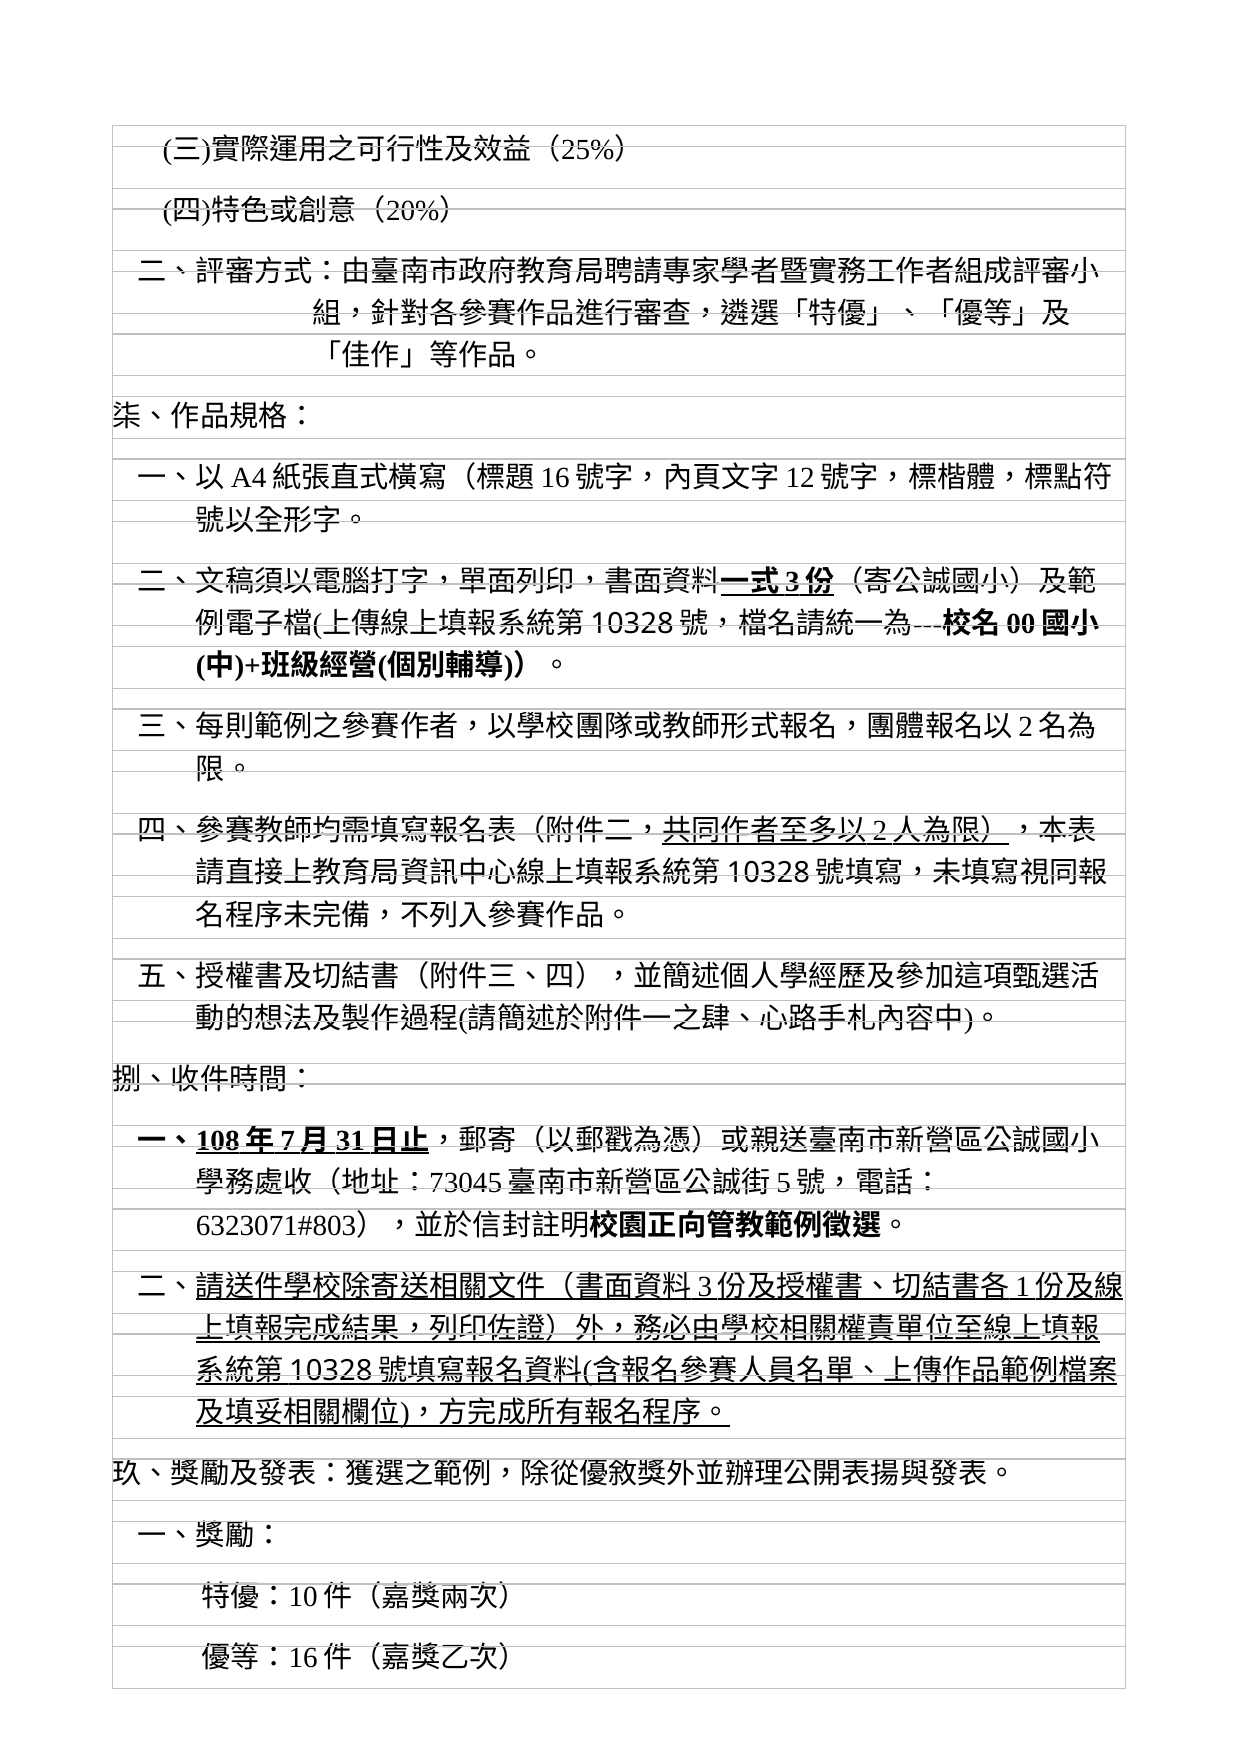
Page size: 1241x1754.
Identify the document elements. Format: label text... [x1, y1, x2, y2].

text 五、授權書及切結書（附件三、四），並簡述個人學經歷及參加這項甄選活動的想法及製作過程(請簡述於附件一之肆、心路手札內容中)。 [137, 960, 1125, 1000]
text 二、評審方式：由臺南市政府教育局聘請專家學者暨實務工作者組成評審小組，針對各參賽作品進行審查，遴選「特優」、「優等」及「佳作」等作品。 [137, 335, 1125, 374]
text 二、評審方式：由臺南市政府教育局聘請專家學者暨實務工作者組成評審小組，針對各參賽作品進行審查，遴選「特優」、「優等」及「佳作」等作品。 [137, 251, 1125, 271]
text 一、以A4紙張直式橫寫（標題16號字，內頁文字12號字，標楷體，標點符號以全形字。 [137, 454, 1125, 458]
text 一、108年7月31日止，郵寄（以郵戳為憑）或親送臺南市新營區公誠國小學務處收（地址：73045臺南市新營區公誠街5號，電話：6323071#803），並於信封註明校園正向管教範例徵選。 [914, 1126, 1032, 1146]
text 一、獎勵： [137, 1522, 1125, 1553]
text 捌、收件時間： [113, 1085, 1125, 1098]
text 一、108年7月31日止，郵寄（以郵戳為憑）或親送臺南市新營區公誠國小學務處收（地址：73045臺南市新營區公誠街5號，電話：6323071#803），並於信封註明校園正向管教範例徵選。 [255, 1126, 414, 1146]
text [201, 1633, 1125, 1646]
text 二、文稿須以電腦打字，單面列印，書面資料一式3份（寄公誠國小）及範例電子檔(上傳線上填報系統第10328號，檔名請統一為---校名00國小(中)+班級經營(個別輔導)）。 [137, 564, 1125, 583]
text [137, 1511, 1125, 1521]
text (三)實際運用之可行性及效益（25%） [162, 126, 1125, 146]
text 四、參賽教師均需填寫報名表（附件二，共同作者至多以2人為限），本表請直接上教育局資訊中心線上填報系統第10328號填寫，未填寫視同報名程序未完備，不列入參賽作品。 [137, 835, 1125, 875]
text 二、請送件學校除寄送相關文件（書面資料3份及授權書、切結書各1份及線上填報完成結果，列印佐證）外，務必由學校相關權責單位至線上填報系統第10328號填寫報名資料(含報名參賽人員名單、上傳作品範例檔案及填妥相關欄位)，方完成所有報名程序。 [813, 1272, 1042, 1298]
text 優等：16件（嘉獎乙次） [201, 1647, 1125, 1676]
text 特優：10件（嘉獎兩次） [201, 1585, 1125, 1614]
text (四)特色或創意（20%） [162, 189, 1125, 208]
text 四、參賽教師均需填寫報名表（附件二，共同作者至多以2人為限），本表請直接上教育局資訊中心線上填報系統第10328號填寫，未填寫視同報名程序未完備，不列入參賽作品。 [137, 814, 1125, 833]
text 二、文稿須以電腦打字，單面列印，書面資料一式3份（寄公誠國小）及範例電子檔(上傳線上填報系統第10328號，檔名請統一為---校名00國小(中)+班級經營(個別輔導)）。 [137, 647, 1125, 684]
text 柒、作品規格： [113, 397, 1125, 435]
text 三、每則範例之參賽作者，以學校團隊或教師形式報名，團體報名以2名為限。 [137, 772, 1125, 788]
text 四、參賽教師均需填寫報名表（附件二，共同作者至多以2人為限），本表請直接上教育局資訊中心線上填報系統第10328號填寫，未填寫視同報名程序未完備，不列入參賽作品。 [137, 806, 1125, 813]
text 四、參賽教師均需填寫報名表（附件二，共同作者至多以2人為限），本表請直接上教育局資訊中心線上填報系統第10328號填寫，未填寫視同報名程序未完備，不列入參賽作品。 [137, 876, 1125, 896]
text 一、108年7月31日止，郵寄（以郵戳為憑）或親送臺南市新營區公誠國小學務處收（地址：73045臺南市新營區公誠街5號，電話：6323071#803），並於信封註明校園正向管教範例徵選。 [137, 1126, 252, 1146]
text [201, 1572, 1125, 1583]
text 二、請送件學校除寄送相關文件（書面資料3份及授權書、切結書各1份及線上填報完成結果，列印佐證）外，務必由學校相關權責單位至線上填報系統第10328號填寫報名資料(含報名參賽人員名單、上傳作品範例檔案及填妥相關欄位)，方完成所有報名程序。 [137, 1376, 1125, 1396]
text 一、108年7月31日止，郵寄（以郵戳為憑）或親送臺南市新營區公誠國小學務處收（地址：73045臺南市新營區公誠街5號，電話：6323071#803），並於信封註明校園正向管教範例徵選。 [137, 1116, 1125, 1125]
text 一、108年7月31日止，郵寄（以郵戳為憑）或親送臺南市新營區公誠國小學務處收（地址：73045臺南市新營區公誠街5號，電話：6323071#803），並於信封註明校園正向管教範例徵選。 [137, 1189, 1125, 1208]
text 二、文稿須以電腦打字，單面列印，書面資料一式3份（寄公誠國小）及範例電子檔(上傳線上填報系統第10328號，檔名請統一為---校名00國小(中)+班級經營(個別輔導)）。 [137, 557, 1125, 563]
text 一、以A4紙張直式橫寫（標題16號字，內頁文字12號字，標楷體，標點符號以全形字。 [137, 522, 1125, 538]
text 一、108年7月31日止，郵寄（以郵戳為憑）或親送臺南市新營區公誠國小學務處收（地址：73045臺南市新營區公誠街5號，電話：6323071#803），並於信封註明校園正向管教範例徵選。 [137, 1210, 1125, 1243]
text [113, 1450, 1125, 1458]
text 三、每則範例之參賽作者，以學校團隊或教師形式報名，團體報名以2名為限。 [137, 751, 1125, 771]
text 五、授權書及切結書（附件三、四），並簡述個人學經歷及參加這項甄選活動的想法及製作過程(請簡述於附件一之肆、心路手札內容中)。 [137, 1022, 1125, 1037]
text (三)實際運用之可行性及效益（25%） [162, 147, 1125, 167]
text 五、授權書及切結書（附件三、四），並簡述個人學經歷及參加這項甄選活動的想法及製作過程(請簡述於附件一之肆、心路手札內容中)。 [137, 1001, 1125, 1021]
text 捌、收件時間： [119, 1064, 137, 1083]
text 三、每則範例之參賽作者，以學校團隊或教師形式報名，團體報名以2名為限。 [137, 703, 1125, 708]
text 三、每則範例之參賽作者，以學校團隊或教師形式報名，團體報名以2名為限。 [137, 710, 1125, 750]
text 二、請送件學校除寄送相關文件（書面資料3份及授權書、切結書各1份及線上填報完成結果，列印佐證）外，務必由學校相關權責單位至線上填報系統第10328號填寫報名資料(含報名參賽人員名單、上傳作品範例檔案及填妥相關欄位)，方完成所有報名程序。 [137, 1335, 1125, 1375]
text 捌、收件時間： [113, 1055, 1125, 1063]
text 四、參賽教師均需填寫報名表（附件二，共同作者至多以2人為限），本表請直接上教育局資訊中心線上填報系統第10328號填寫，未填寫視同報名程序未完備，不列入參賽作品。 [137, 897, 1125, 933]
text 二、請送件學校除寄送相關文件（書面資料3份及授權書、切結書各1份及線上填報完成結果，列印佐證）外，務必由學校相關權責單位至線上填報系統第10328號填寫報名資料(含報名參賽人員名單、上傳作品範例檔案及填妥相關欄位)，方完成所有報名程序。 [137, 1397, 1125, 1431]
text 二、評審方式：由臺南市政府教育局聘請專家學者暨實務工作者組成評審小組，針對各參賽作品進行審查，遴選「特優」、「優等」及「佳作」等作品。 [137, 314, 1125, 333]
text 二、評審方式：由臺南市政府教育局聘請專家學者暨實務工作者組成評審小組，針對各參賽作品進行審查，遴選「特優」、「優等」及「佳作」等作品。 [137, 272, 1125, 313]
text 捌、收件時間： [139, 1064, 247, 1083]
text 五、授權書及切結書（附件三、四），並簡述個人學經歷及參加這項甄選活動的想法及製作過程(請簡述於附件一之肆、心路手札內容中)。 [137, 952, 1125, 958]
text 一、108年7月31日止，郵寄（以郵戳為憑）或親送臺南市新營區公誠國小學務處收（地址：73045臺南市新營區公誠街5號，電話：6323071#803），並於信封註明校園正向管教範例徵選。 [137, 1147, 1125, 1188]
text 捌、收件時間： [250, 1064, 1125, 1083]
text (四)特色或創意（20%） [162, 210, 1125, 228]
text 二、請送件學校除寄送相關文件（書面資料3份及授權書、切結書各1份及線上填報完成結果，列印佐證）外，務必由學校相關權責單位至線上填報系統第10328號填寫報名資料(含報名參賽人員名單、上傳作品範例檔案及填妥相關欄位)，方完成所有報名程序。 [137, 1262, 1125, 1271]
text 一、以A4紙張直式橫寫（標題16號字，內頁文字12號字，標楷體，標點符號以全形字。 [137, 501, 1125, 521]
text 二、文稿須以電腦打字，單面列印，書面資料一式3份（寄公誠國小）及範例電子檔(上傳線上填報系統第10328號，檔名請統一為---校名00國小(中)+班級經營(個別輔導)）。 [137, 585, 1125, 625]
text 玖、獎勵及發表：獲選之範例，除從優敘獎外並辦理公開表揚與發表。 [113, 1460, 1125, 1492]
text 二、請送件學校除寄送相關文件（書面資料3份及授權書、切結書各1份及線上填報完成結果，列印佐證）外，務必由學校相關權責單位至線上填報系統第10328號填寫報名資料(含報名參賽人員名單、上傳作品範例檔案及填妥相關欄位)，方完成所有報名程序。 [137, 1272, 1125, 1313]
text 二、文稿須以電腦打字，單面列印，書面資料一式3份（寄公誠國小）及範例電子檔(上傳線上填報系統第10328號，檔名請統一為---校名00國小(中)+班級經營(個別輔導)）。 [137, 626, 1125, 646]
text 一、以A4紙張直式橫寫（標題16號字，內頁文字12號字，標楷體，標點符號以全形字。 [137, 460, 1125, 500]
